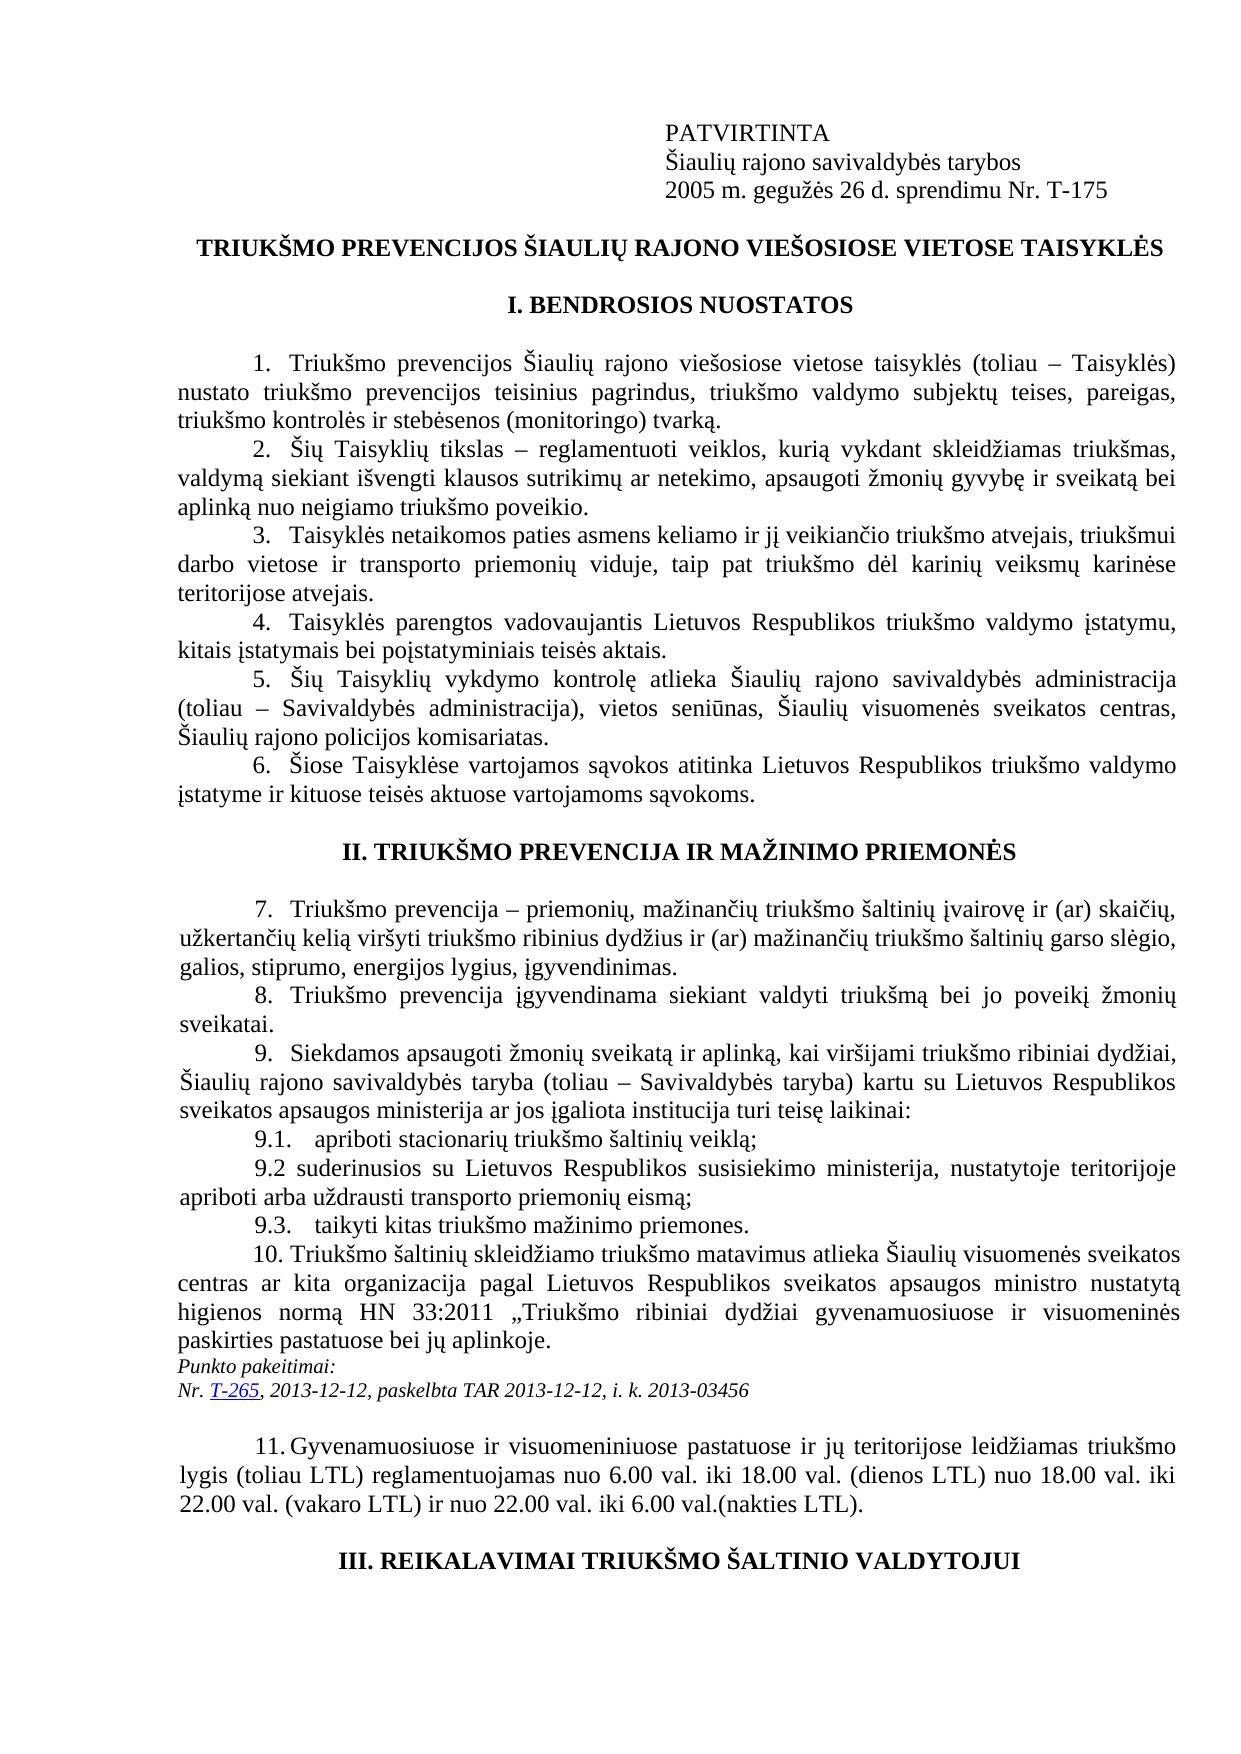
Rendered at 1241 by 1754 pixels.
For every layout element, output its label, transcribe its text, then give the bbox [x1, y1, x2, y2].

text PATVIRTINTA [665, 118, 1181, 147]
text 1. Triukšmo prevencijos Šiaulių rajono viešosiose vietose taisyklės (toliau – Taisyklės) nustato triukšmo prevencijos teisinius pagrindus, triukšmo valdymo subjektų teises, pareigas, triukšmo kontrolės ir stebėsenos (monitoringo) tvarką. [177, 348, 1177, 434]
text 2005 m. gegužės 26 d. sprendimu Nr. T-175 [665, 176, 1111, 204]
text Šiaulių rajono savivaldybės tarybos [665, 147, 1111, 176]
text 2. Šių Taisyklių tikslas – reglamentuoti veiklos, kurią vykdant skleidžiamas triukšmas, valdymą siekiant išvengti klausos sutrikimų ar netekimo, apsaugoti žmonių gyvybę ir sveikatą bei aplinką nuo neigiamo triukšmo poveikio. [177, 434, 1177, 521]
text 10. Triukšmo šaltinių skleidžiamo triukšmo matavimus atlieka Šiaulių visuomenės sveikatos centras ar kita organizacija pagal Lietuvos Respublikos sveikatos apsaugos ministro nustatytą higienos normą HN 33:2011 „Triukšmo ribiniai dydžiai gyvenamuosiuose ir visuomeninės paskirties pastatuose bei jų aplinkoje. [177, 1239, 1181, 1354]
text 8. Triukšmo prevencija įgyvendinama siekiant valdyti triukšmą bei jo poveikį žmonių sveikatai. [179, 981, 1177, 1038]
text 9. Siekdamos apsaugoti žmonių sveikatą ir aplinką, kai viršijami triukšmo ribiniai dydžiai, Šiaulių rajono savivaldybės taryba (toliau – Savivaldybės taryba) kartu su Lietuvos Respublikos sveikatos apsaugos ministerija ar jos įgaliota institucija turi teisę laikinai: [179, 1038, 1177, 1124]
text I. BENDROSIOS NUOSTATOS [179, 291, 1181, 319]
text III. REIKALAVIMAI TRIUKŠMO ŠALTINIO VALDYTOJUI [177, 1546, 1181, 1575]
text 5. Šių Taisyklių vykdymo kontrolę atlieka Šiaulių rajono savivaldybės administracija (toliau – Savivaldybės administracija), vietos seniūnas, Šiaulių visuomenės sveikatos centras, Šiaulių rajono policijos komisariatas. [177, 664, 1177, 751]
text II. TRIUKŠMO PREVENCIJA IR MAŽINIMO PRIEMONĖS [177, 837, 1181, 866]
text 9.2 suderinusios su Lietuvos Respublikos susisiekimo ministerija, nustatytoje teritorijoje apriboti arba uždrausti transporto priemonių eismą; [179, 1153, 1177, 1211]
text 3. Taisyklės netaikomos paties asmens keliamo ir jį veikiančio triukšmo atvejais, triukšmui darbo vietose ir transporto priemonių viduje, taip pat triukšmo dėl karinių veiksmų karinėse teritorijose atvejais. [177, 521, 1177, 607]
text Punkto pakeitimai: [177, 1354, 1181, 1378]
text 4. Taisyklės parengtos vadovaujantis Lietuvos Respublikos triukšmo valdymo įstatymu, kitais įstatymais bei poįstatyminiais teisės aktais. [177, 607, 1177, 664]
text 11. Gyvenamuosiuose ir visuomeniniuose pastatuose ir jų teritorijose leidžiamas triukšmo lygis (toliau LTL) reglamentuojamas nuo 6.00 val. iki 18.00 val. (dienos LTL) nuo 18.00 val. iki 22.00 val. (vakaro LTL) ir nuo 22.00 val. iki 6.00 val.(nakties LTL). [179, 1431, 1177, 1517]
text 6. Šiose Taisyklėse vartojamos sąvokos atitinka Lietuvos Respublikos triukšmo valdymo įstatyme ir kituose teisės aktuose vartojamoms sąvokoms. [177, 751, 1177, 808]
text 7. Triukšmo prevencija – priemonių, mažinančių triukšmo šaltinių įvairovę ir (ar) skaičių, užkertančių kelią viršyti triukšmo ribinius dydžius ir (ar) mažinančių triukšmo šaltinių garso slėgio, galios, stiprumo, energijos lygius, įgyvendinimas. [179, 894, 1177, 981]
text 9.1. apriboti stacionarių triukšmo šaltinių veiklą; [179, 1124, 1181, 1153]
text TRIUKŠMO PREVENCIJOS ŠIAULIŲ RAJONO VIEŠOSIOSE VIETOSE TAISYKLĖS [179, 233, 1181, 262]
text Nr. T-265, 2013-12-12, paskelbta TAR 2013-12-12, i. k. 2013-03456 [177, 1378, 1181, 1402]
text 9.3. taikyti kitas triukšmo mažinimo priemones. [179, 1211, 1181, 1239]
